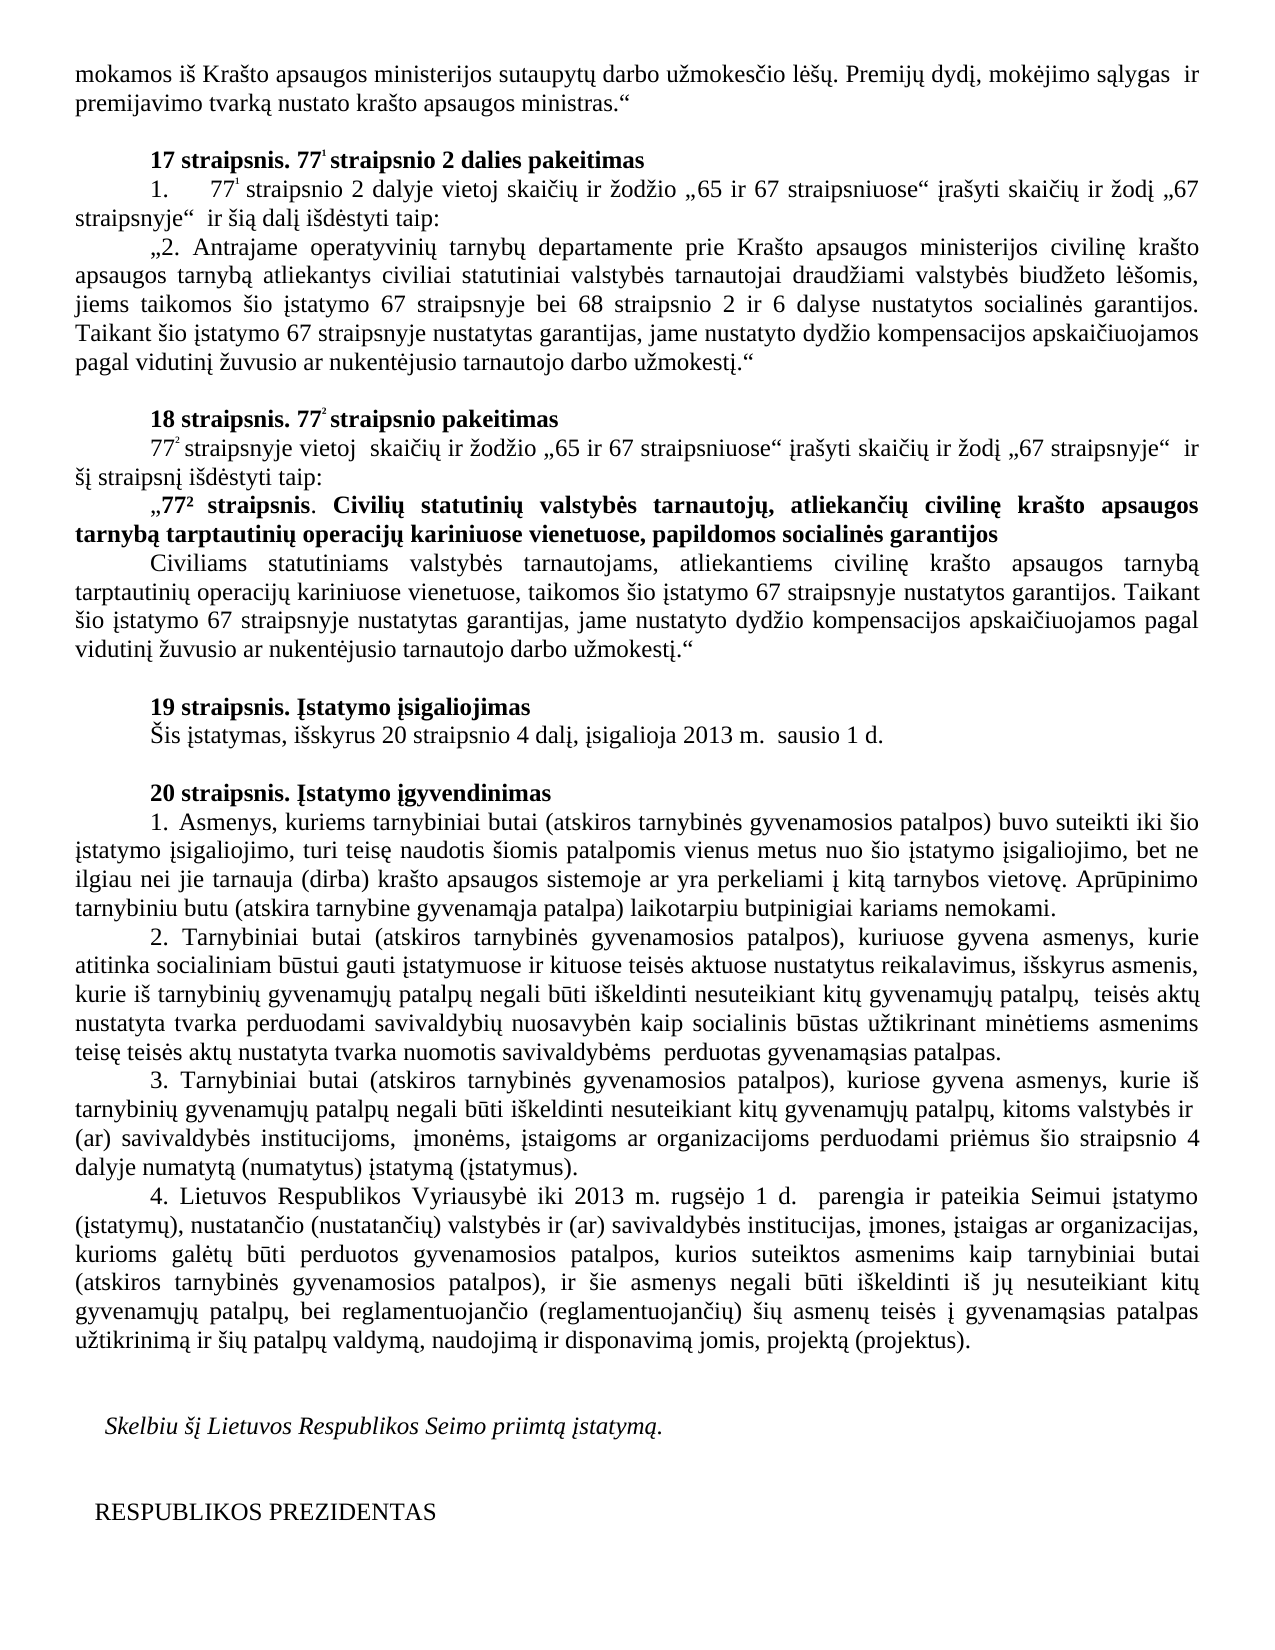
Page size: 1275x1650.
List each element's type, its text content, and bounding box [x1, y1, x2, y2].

text Šis įstatymas, išskyrus 20 straipsnio 4 dalį, įsigalioja 2013 m. sausio 1 d. [75, 720, 1200, 749]
text „2. Antrajame operatyvinių tarnybų departamente prie Krašto apsaugos ministerijos civilinę krašto apsaugos tarnybą atliekantys civiliai statutiniai valstybės tarnautojai draudžiami valstybės biudžeto lėšomis, jiems taikomos šio įstatymo 67 straipsnyje bei 68 straipsnio 2 ir 6 dalyse nustatytos socialinės garantijos. Taikant šio įstatymo 67 straipsnyje nustatytas garantijas, jame nustatyto dydžio kompensacijos apskaičiuojamos pagal vidutinį žuvusio ar nukentėjusio tarnautojo darbo užmokestį.“ [75, 232, 1200, 375]
text 20 straipsnis. Įstatymo įgyvendinimas [75, 778, 1200, 807]
text RESPUBLIKOS PREZIDENTAS [75, 1497, 1200, 1526]
text 18 straipsnis. 77² straipsnio pakeitimas [75, 404, 1200, 433]
text Skelbiu šį Lietuvos Respublikos Seimo priimtą įstatymą. [104, 1411, 1200, 1440]
text 19 straipsnis. Įstatymo įsigaliojimas [75, 692, 1200, 720]
text „77² straipsnis. Civilių statutinių valstybės tarnautojų, atliekančių civilinę krašto apsaugos tarnybą tarptautinių operacijų kariniuose vienetuose, papildomos socialinės garantijos [75, 490, 1200, 548]
text 17 straipsnis. 77¹ straipsnio 2 dalies pakeitimas [75, 145, 1200, 174]
text 3. Tarnybiniai butai (atskiros tarnybinės gyvenamosios patalpos), kuriose gyvena asmenys, kurie iš tarnybinių gyvenamųjų patalpų negali būti iškeldinti nesuteikiant kitų gyvenamųjų patalpų, kitoms valstybės ir (ar) savivaldybės institucijoms, įmonėms, įstaigoms ar organizacijoms perduodami priėmus šio straipsnio 4 dalyje numatytą (numatytus) įstatymą (įstatymus). [75, 1065, 1200, 1181]
text Civiliams statutiniams valstybės tarnautojams, atliekantiems civilinę krašto apsaugos tarnybą tarptautinių operacijų kariniuose vienetuose, taikomos šio įstatymo 67 straipsnyje nustatytos garantijos. Taikant šio įstatymo 67 straipsnyje nustatytas garantijas, jame nustatyto dydžio kompensacijos apskaičiuojamos pagal vidutinį žuvusio ar nukentėjusio tarnautojo darbo užmokestį.“ [75, 548, 1200, 663]
text 4. Lietuvos Respublikos Vyriausybė iki 2013 m. rugsėjo 1 d. parengia ir pateikia Seimui įstatymo (įstatymų), nustatančio (nustatančių) valstybės ir (ar) savivaldybės institucijas, įmones, įstaigas ar organizacijas, kurioms galėtų būti perduotos gyvenamosios patalpos, kurios suteiktos asmenims kaip tarnybiniai butai (atskiros tarnybinės gyvenamosios patalpos), ir šie asmenys negali būti iškeldinti iš jų nesuteikiant kitų gyvenamųjų patalpų, bei reglamentuojančio (reglamentuojančių) šių asmenų teisės į gyvenamąsias patalpas užtikrinimą ir šių patalpų valdymą, naudojimą ir disponavimą jomis, projektą (projektus). [75, 1181, 1200, 1354]
text 77² straipsnyje vietoj skaičių ir žodžio „65 ir 67 straipsniuose“ įrašyti skaičių ir žodį „67 straipsnyje“ ir šį straipsnį išdėstyti taip: [75, 433, 1200, 490]
text mokamos iš Krašto apsaugos ministerijos sutaupytų darbo užmokesčio lėšų. Premijų dydį, mokėjimo sąlygas ir premijavimo tvarką nustato krašto apsaugos ministras.“ [75, 59, 1200, 117]
text 1. 77¹ straipsnio 2 dalyje vietoj skaičių ir žodžio „65 ir 67 straipsniuose“ įrašyti skaičių ir žodį „67 straipsnyje“ ir šią dalį išdėstyti taip: [75, 174, 1200, 232]
text 2. Tarnybiniai butai (atskiros tarnybinės gyvenamosios patalpos), kuriuose gyvena asmenys, kurie atitinka socialiniam būstui gauti įstatymuose ir kituose teisės aktuose nustatytus reikalavimus, išskyrus asmenis, kurie iš tarnybinių gyvenamųjų patalpų negali būti iškeldinti nesuteikiant kitų gyvenamųjų patalpų, teisės aktų nustatyta tvarka perduodami savivaldybių nuosavybėn kaip socialinis būstas užtikrinant minėtiems asmenims teisę teisės aktų nustatyta tvarka nuomotis savivaldybėms perduotas gyvenamąsias patalpas. [75, 922, 1200, 1065]
text 1. Asmenys, kuriems tarnybiniai butai (atskiros tarnybinės gyvenamosios patalpos) buvo suteikti iki šio įstatymo įsigaliojimo, turi teisę naudotis šiomis patalpomis vienus metus nuo šio įstatymo įsigaliojimo, bet ne ilgiau nei jie tarnauja (dirba) krašto apsaugos sistemoje ar yra perkeliami į kitą tarnybos vietovę. Aprūpinimo tarnybiniu butu (atskira tarnybine gyvenamąja patalpa) laikotarpiu butpinigiai kariams nemokami. [75, 807, 1200, 922]
